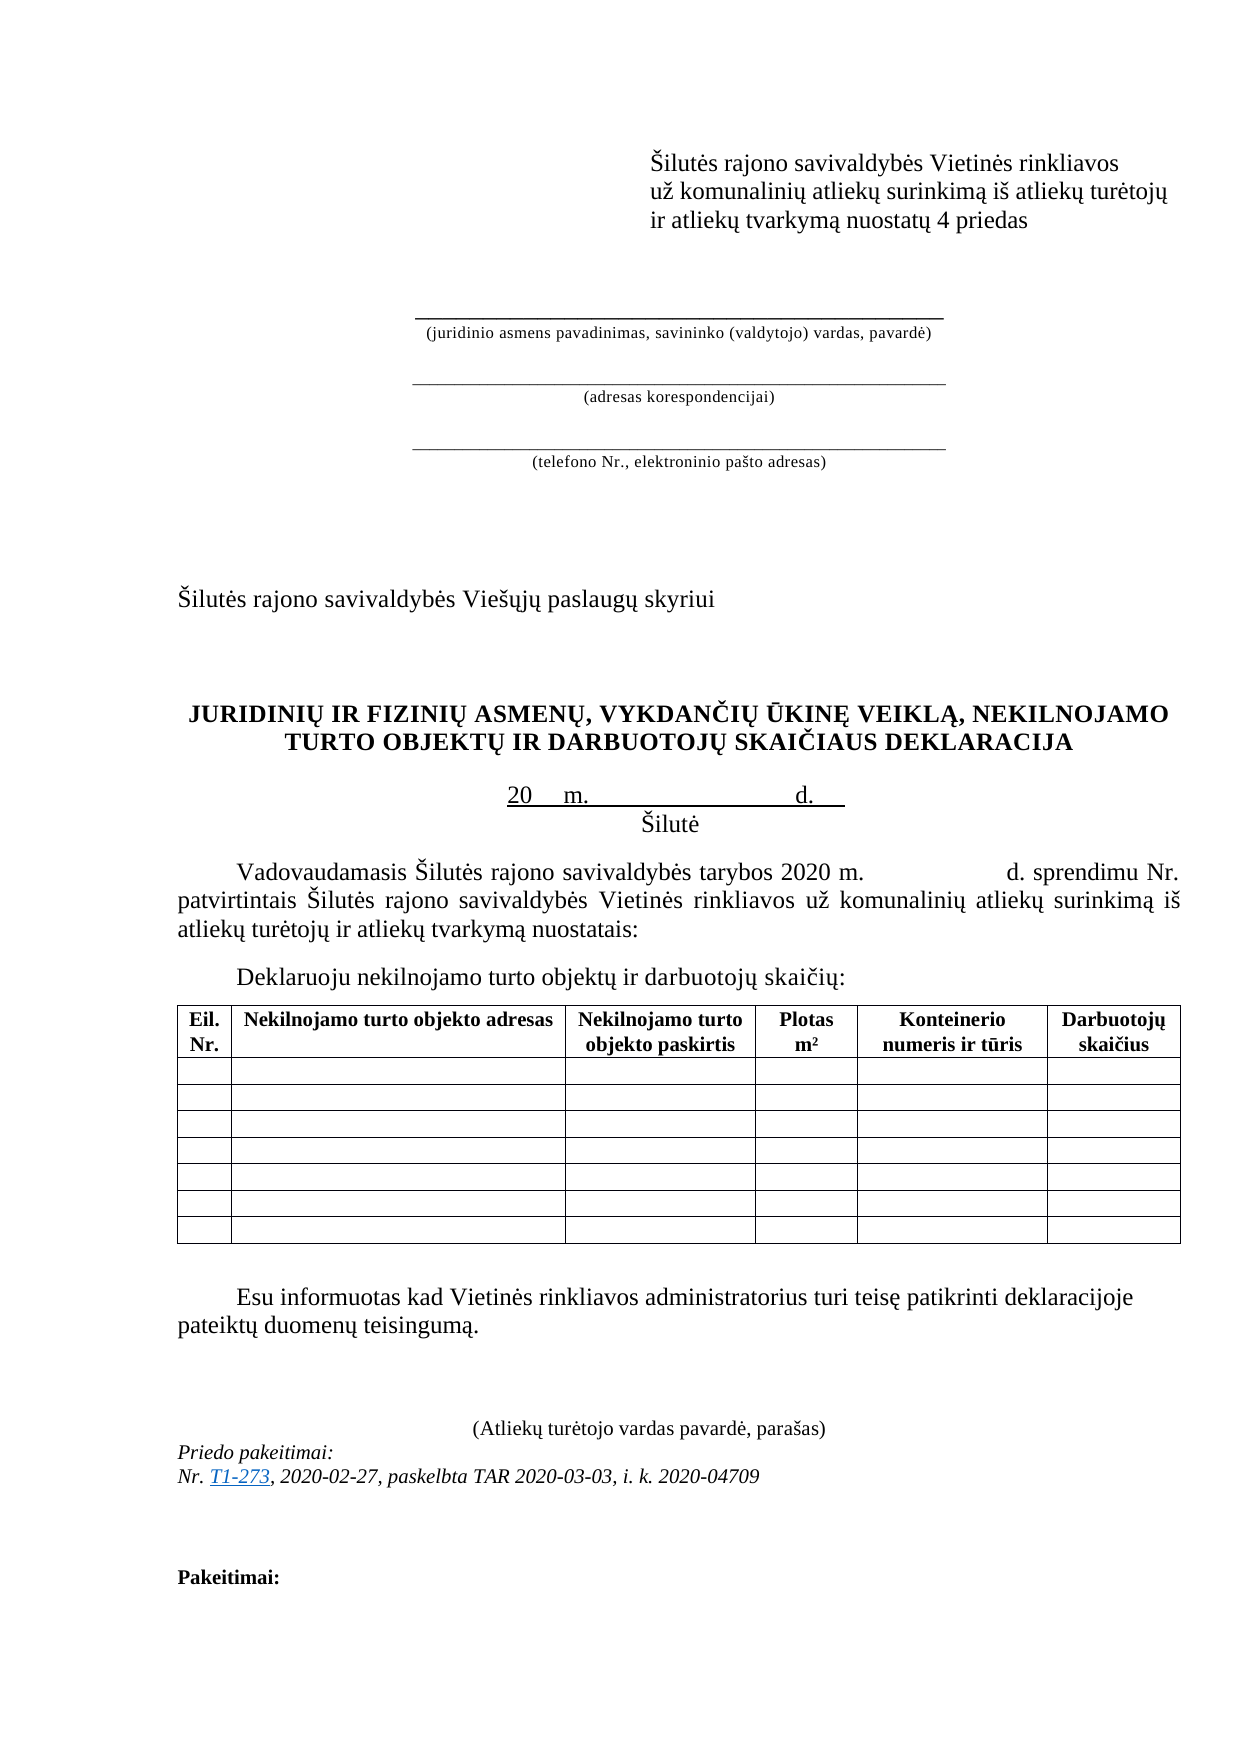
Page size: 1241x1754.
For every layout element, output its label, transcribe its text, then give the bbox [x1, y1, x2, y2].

table_cell [1048, 1191, 1180, 1216]
table_cell [1048, 1217, 1180, 1242]
table_cell [566, 1164, 755, 1189]
table_cell [858, 1164, 1047, 1189]
table_cell [566, 1191, 755, 1216]
table_cell [1048, 1085, 1180, 1110]
text (juridinio asmens pavadinimas, savininko (valdytojo) vardas, pavardė) [177, 322, 1181, 342]
table_cell [232, 1191, 565, 1216]
table_cell [858, 1217, 1047, 1242]
text Šilutės rajono savivaldybės Vietinės rinkliavos [177, 148, 1181, 176]
table_cell [1048, 1138, 1180, 1163]
table_cell [232, 1217, 565, 1242]
table_cell [756, 1111, 857, 1137]
table_cell [566, 1085, 755, 1110]
table_cell [232, 1164, 565, 1189]
text Šilutės rajono savivaldybės Viešųjų paslaugų skyriui [177, 584, 1175, 612]
table_cell [566, 1138, 755, 1163]
table_cell [232, 1058, 565, 1084]
table_cell [756, 1138, 857, 1163]
table_cell [858, 1085, 1047, 1110]
text (Atliekų turėtojo vardas pavardė, parašas) [472, 1416, 1181, 1440]
text Nr. T1-273, 2020-02-27, paskelbta TAR 2020-03-03, i. k. 2020-04709 [177, 1464, 1181, 1488]
text 20 m. d. [177, 780, 1175, 809]
table_cell [858, 1191, 1047, 1216]
text Pakeitimai: [177, 1565, 1181, 1589]
text Priedo pakeitimai: [177, 1440, 1181, 1464]
table_cell [1048, 1058, 1180, 1084]
table_cell [178, 1164, 231, 1189]
table_cell [756, 1191, 857, 1216]
table_header Plotas m² [756, 1006, 857, 1057]
text už komunalinių atliekų surinkimą iš atliekų turėtojų [177, 176, 1181, 205]
table_cell [858, 1111, 1047, 1137]
text Esu informuotas kad Vietinės rinkliavos administratorius turi teisę patikrinti deklaracijoje pateiktų duomenų teisingumą. [177, 1282, 1181, 1339]
text _______________________________________ [177, 291, 1181, 322]
table_cell [566, 1058, 755, 1084]
text Šilutė [177, 809, 1175, 838]
table_cell [178, 1085, 231, 1110]
text ________________________________________________________________ [177, 368, 1181, 387]
text Deklaruoju nekilnojamo turto objektų ir darbuotojų skaičių: [177, 962, 1181, 991]
table_cell [756, 1164, 857, 1189]
table_cell [232, 1111, 565, 1137]
table_cell [178, 1111, 231, 1137]
text JURIDINIŲ IR FIZINIŲ ASMENŲ, VYKDANČIŲ ŪKINĘ VEIKLĄ, NEKILNOJAMO TURTO OBJEKTŲ IR DARBUOTOJŲ SKAIČIAUS DEKLARACIJA [177, 699, 1181, 756]
table_header Darbuotojų skaičius [1048, 1006, 1180, 1057]
table_header Nekilnojamo turto objekto paskirtis [566, 1006, 755, 1057]
table_header Nekilnojamo turto objekto adresas [232, 1006, 565, 1057]
table_header Eil. Nr. [178, 1006, 231, 1057]
table_cell [1048, 1111, 1180, 1137]
text ________________________________________________________________ [177, 433, 1181, 452]
table_cell [756, 1058, 857, 1084]
table_cell [858, 1058, 1047, 1084]
table_cell [858, 1138, 1047, 1163]
table_cell [178, 1217, 231, 1242]
table_cell [232, 1138, 565, 1163]
table_cell [178, 1058, 231, 1084]
table_cell [232, 1085, 565, 1110]
text (adresas korespondencijai) [177, 387, 1181, 406]
table_cell [1048, 1164, 1180, 1189]
table_cell [178, 1138, 231, 1163]
table_header Konteinerio numeris ir tūris [858, 1006, 1047, 1057]
table_cell [756, 1217, 857, 1242]
table_cell [566, 1217, 755, 1242]
table_cell [756, 1085, 857, 1110]
text ir atliekų tvarkymą nuostatų 4 priedas [177, 205, 1181, 234]
table_cell [566, 1111, 755, 1137]
text Vadovaudamasis Šilutės rajono savivaldybės tarybos 2020 m. d. sprendimu Nr. patvirtintais Šilutės rajono savivaldybės Vietinės rinkliavos už komunalinių atliekų surinkimą iš atliekų turėtojų ir atliekų tvarkymą nuostatais: [177, 857, 1181, 943]
text (telefono Nr., elektroninio pašto adresas) [177, 452, 1181, 471]
table_cell [178, 1191, 231, 1216]
